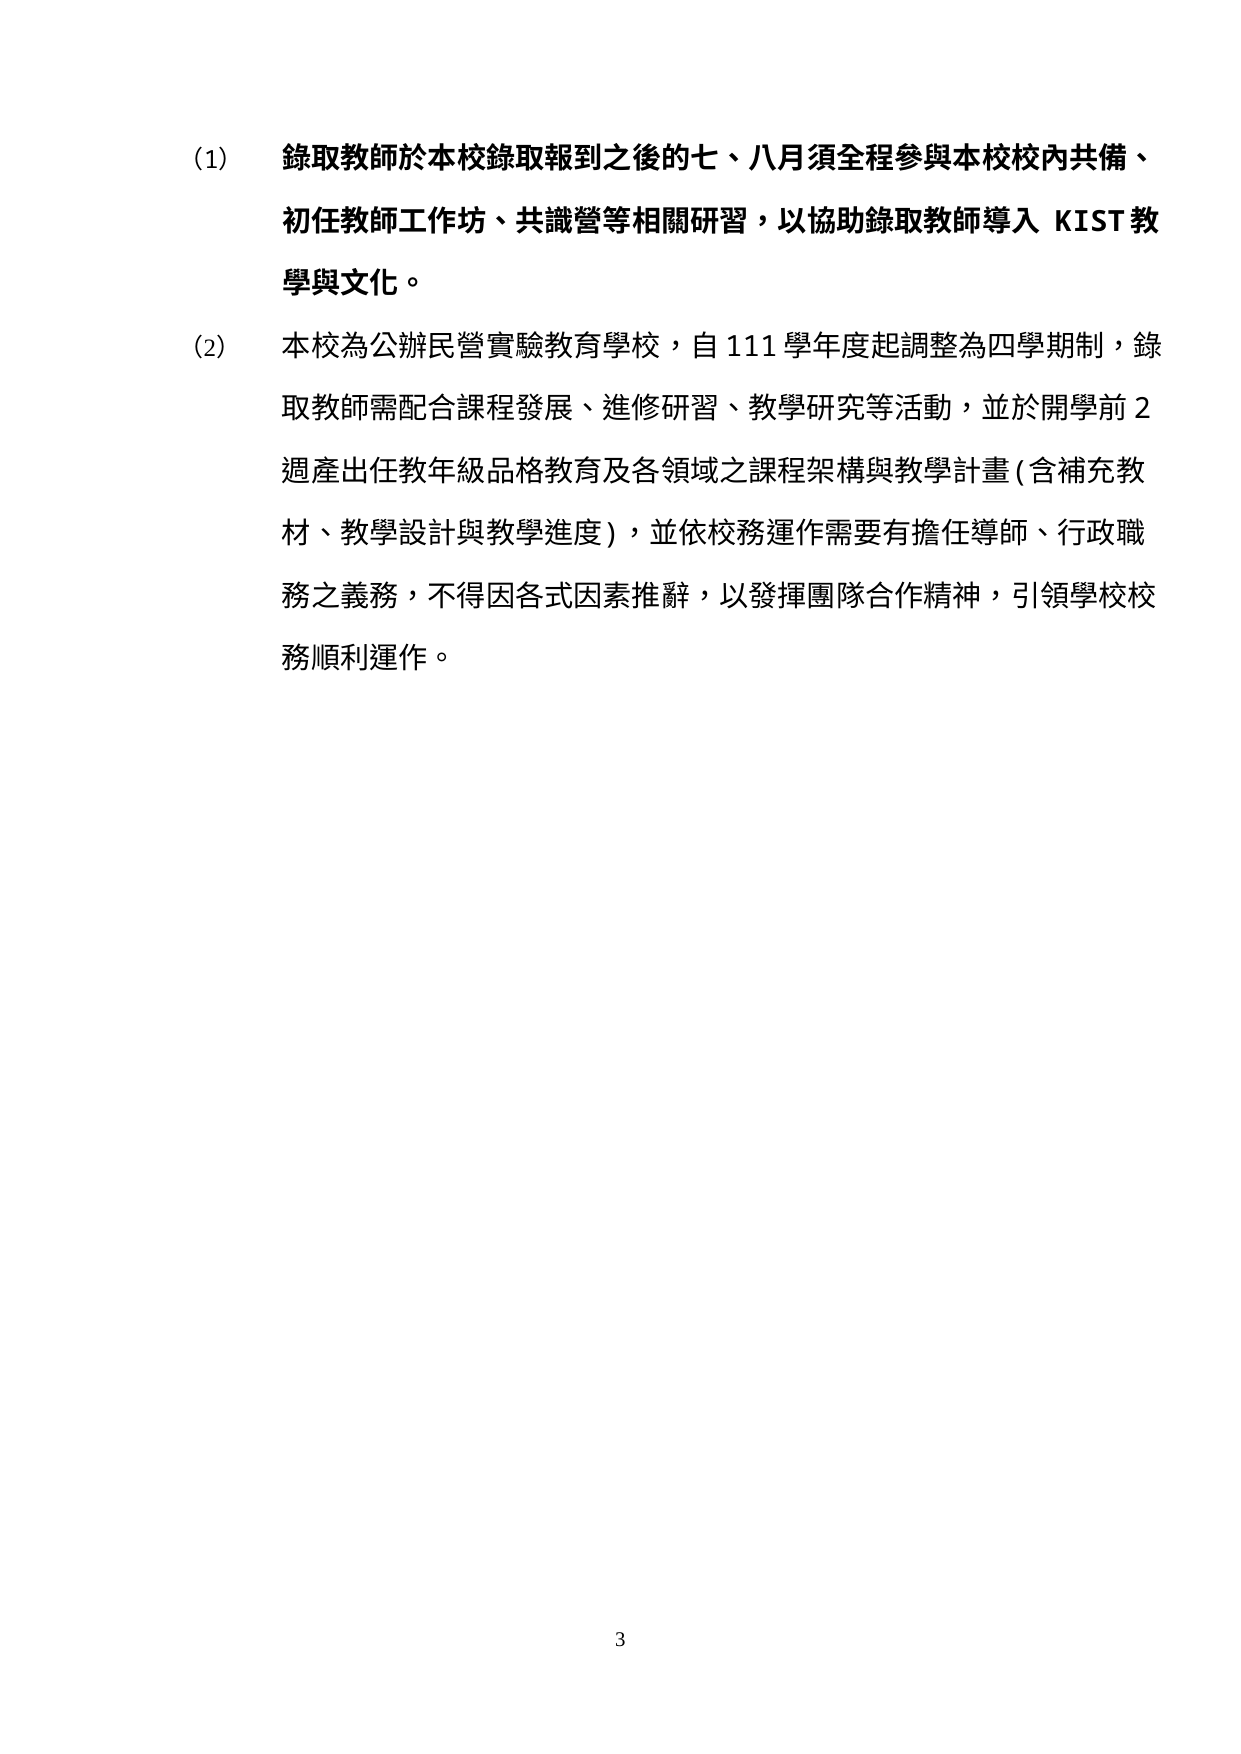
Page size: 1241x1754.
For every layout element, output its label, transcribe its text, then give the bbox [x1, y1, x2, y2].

list 錄取教師於本校錄取報到之後的七、八月須全程參與本校校內共備、初任教師工作坊、共識營等相關研習，以協助錄取教師導入 KIST教學與文化。 [178, 114, 1165, 302]
list 本校為公辦民營實驗教育學校，自111學年度起調整為四學期制，錄取教師需配合課程發展、進修研習、教學研究等活動，並於開學前2週產出任教年級品格教育及各領域之課程架構與教學計畫(含補充教材、教學設計與教學進度)，並依校務運作需要有擔任導師、行政職務之義務，不得因各式因素推辭，以發揮團隊合作精神，引領學校校務順利運作。 [178, 302, 1165, 677]
